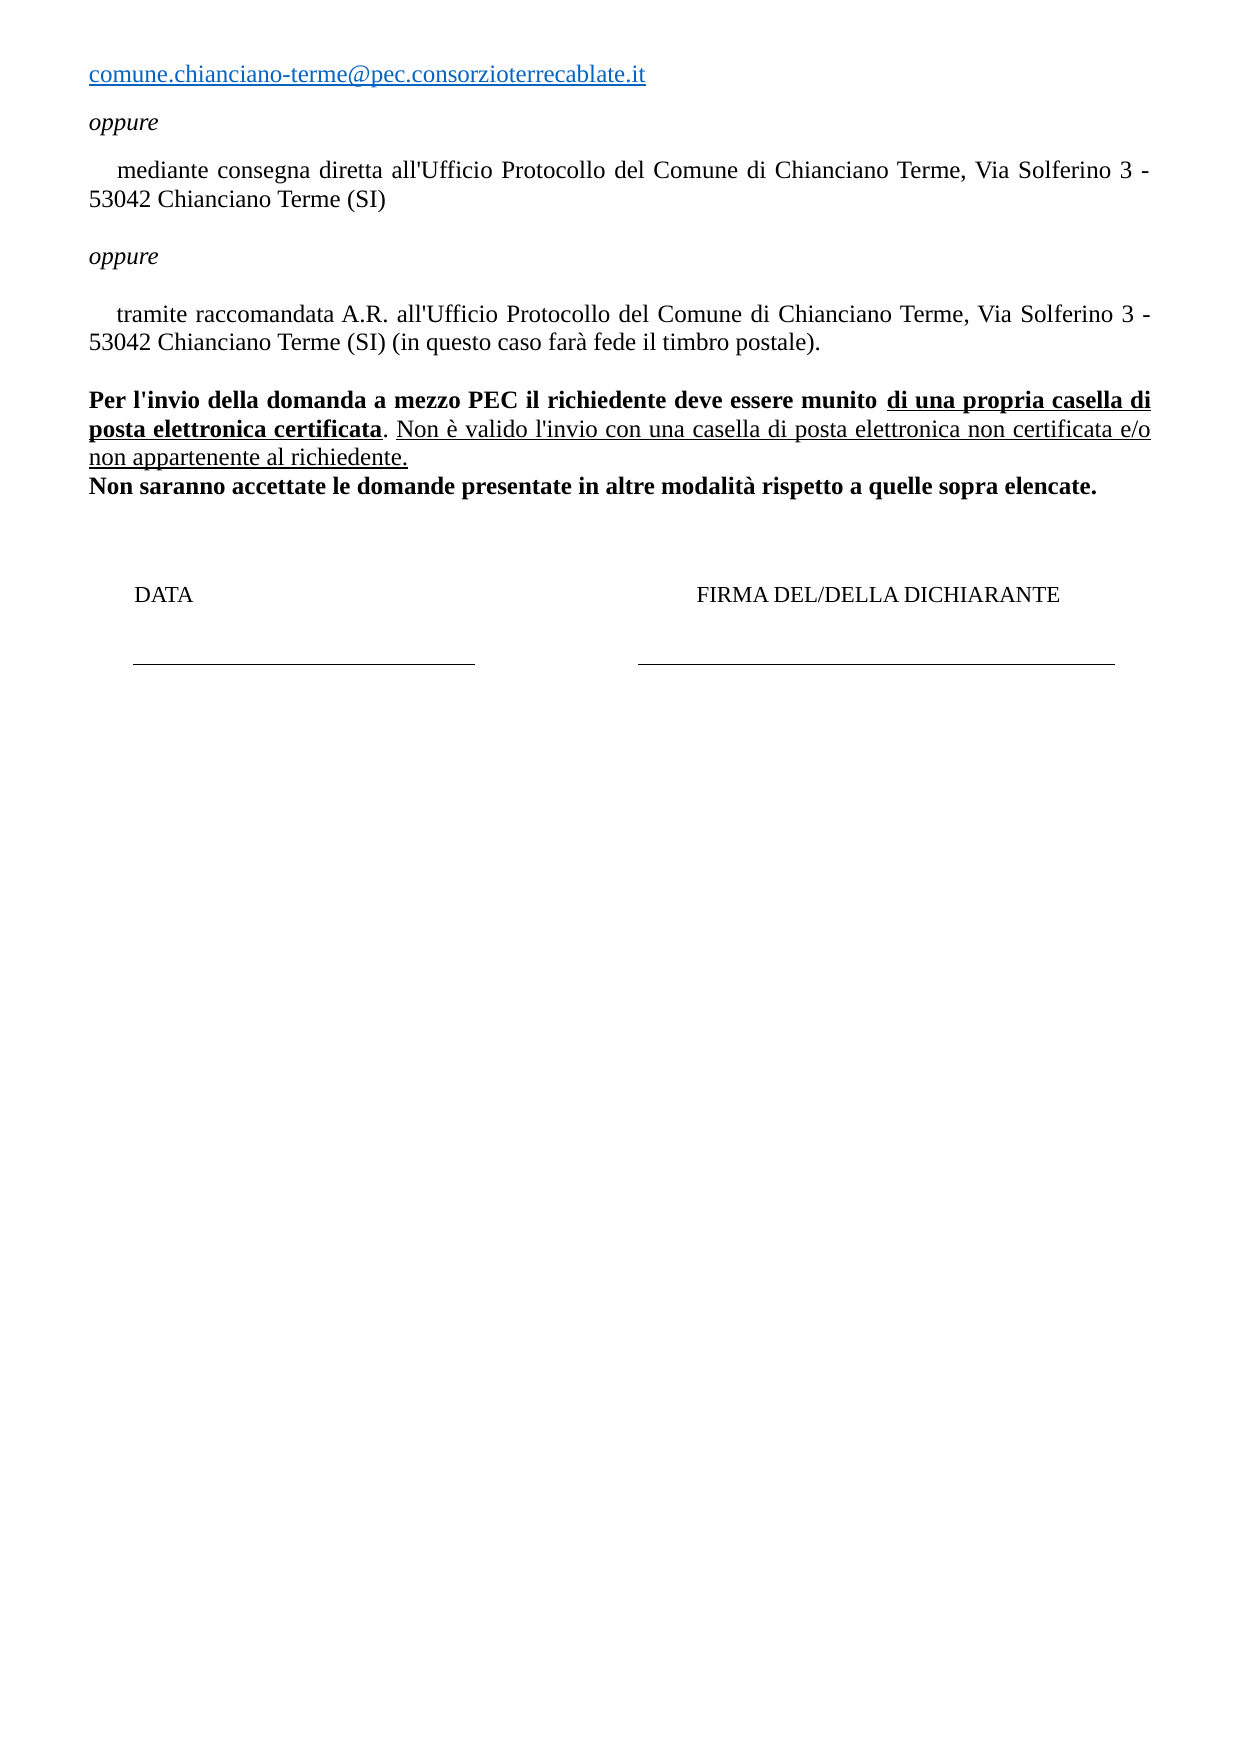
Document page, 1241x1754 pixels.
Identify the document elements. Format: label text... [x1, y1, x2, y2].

table_header [475, 568, 638, 664]
text  mediante consegna diretta all'Ufficio Protocollo del Comune di Chianciano Terme, Via Solferino 3 - 53042 Chianciano Terme (SI) [89, 155, 1152, 212]
text oppure [89, 241, 1152, 270]
table_header DATA [133, 568, 475, 664]
text oppure [89, 107, 1152, 136]
text Per l'invio della domanda a mezzo PEC il richiedente deve essere munito di una propria casella di posta elettronica certificata. Non è valido l'invio con una casella di posta elettronica non certificata e/o non appartenente al richiedente. [89, 385, 1152, 471]
text Non saranno accettate le domande presentate in altre modalità rispetto a quelle sopra elencate. [89, 471, 1152, 500]
text comune.chianciano-terme@pec.consorzioterrecablate.it [89, 59, 1152, 88]
text  tramite raccomandata A.R. all'Ufficio Protocollo del Comune di Chianciano Terme, Via Solferino 3 - 53042 Chianciano Terme (SI) (in questo caso farà fede il timbro postale). [89, 299, 1152, 356]
table_header FIRMA DEL/DELLA DICHIARANTE [638, 568, 1115, 664]
